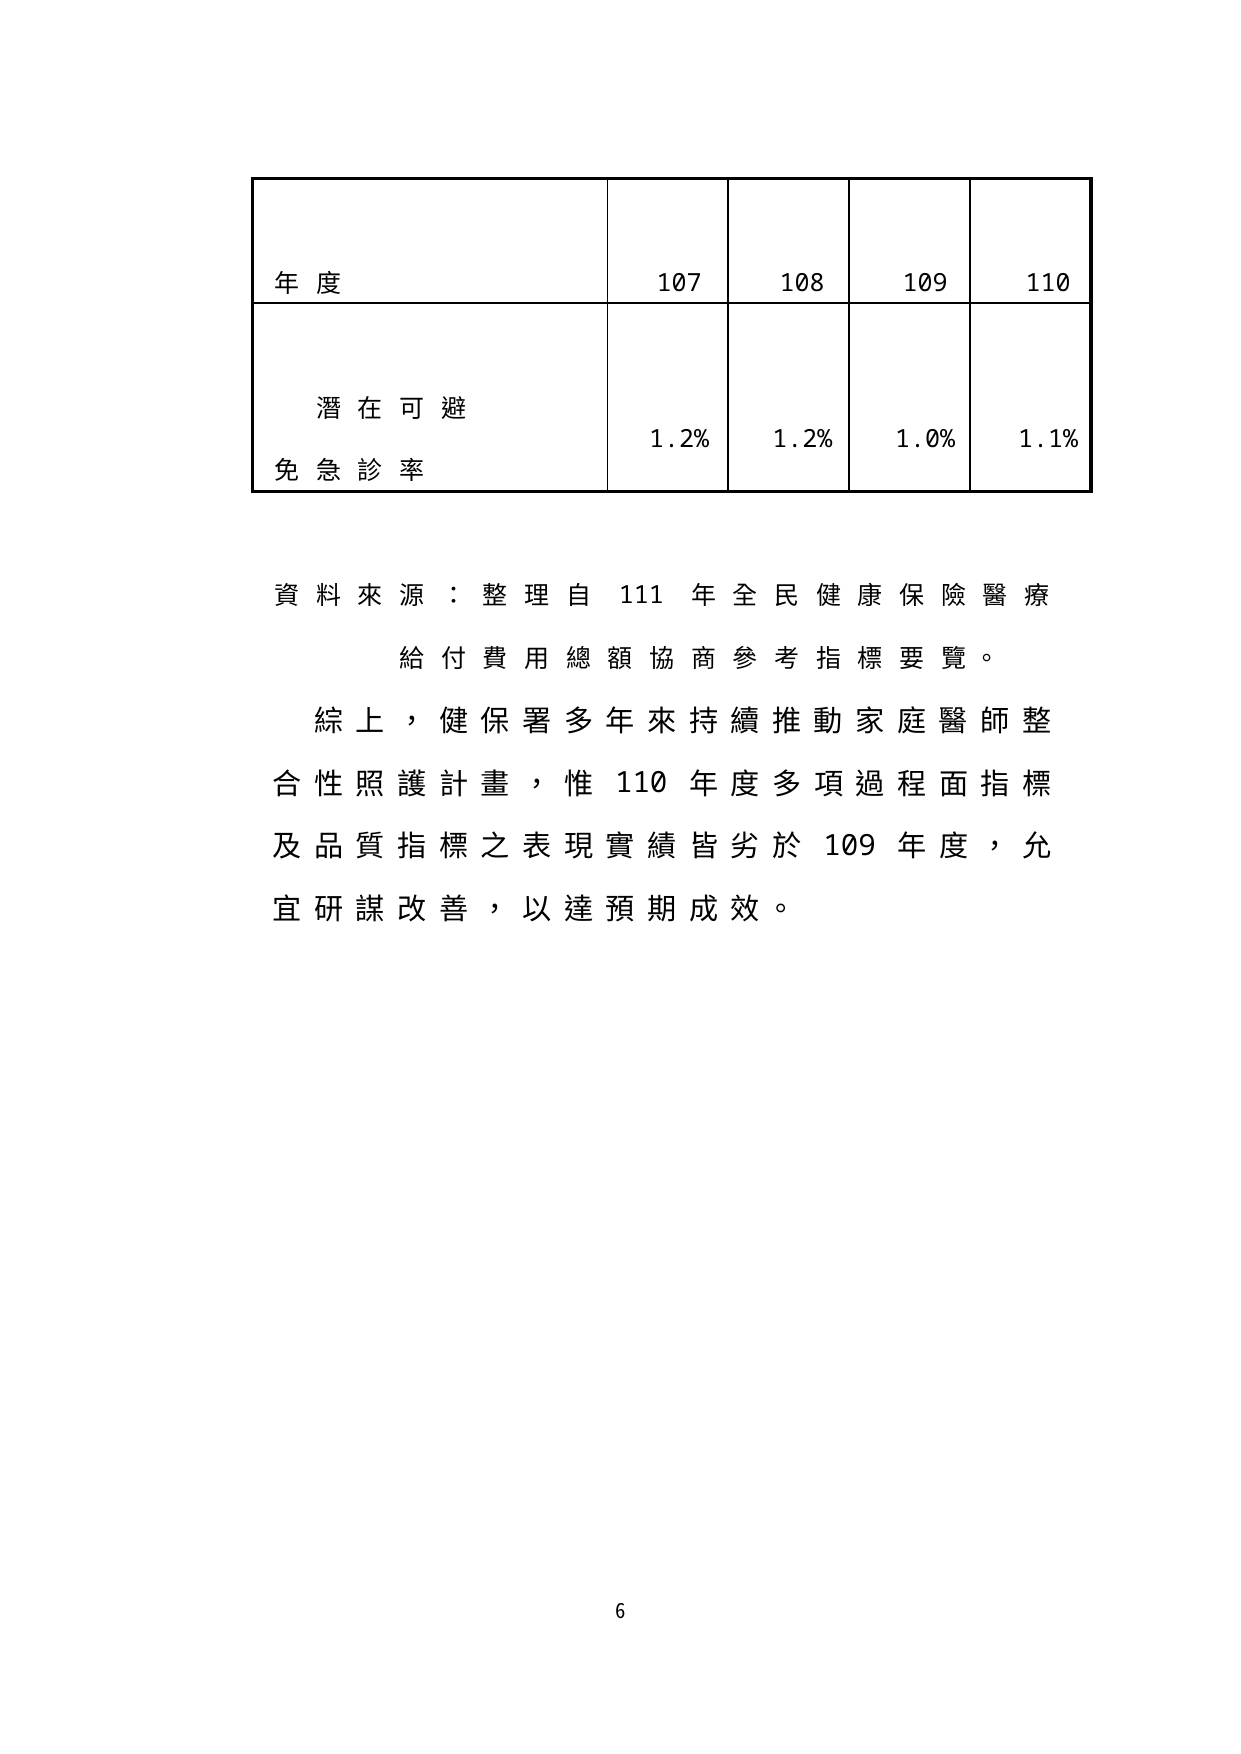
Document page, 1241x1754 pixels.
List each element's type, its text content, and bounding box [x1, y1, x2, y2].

table_cell 1.2% [729, 304, 848, 490]
table_cell 1.0% [850, 304, 969, 490]
table_cell 潛在可避免急診率 [254, 304, 607, 490]
text 綜上，健保署多年來持續推動家庭醫師整合性照護計畫，惟110年度多項過程面指標及品質指標之表現實績皆劣於109年度，允宜研謀改善，以達預期成效。 [242, 677, 1058, 927]
text 資料來源：整理自111年全民健康保險醫療給付費用總額協商參考指標要覽。 [242, 552, 1058, 677]
table_cell 1.1% [971, 304, 1089, 490]
table_cell 1.2% [608, 304, 727, 490]
table_header 110 [971, 180, 1089, 302]
table_header 107 [608, 180, 727, 302]
table_header 109 [850, 180, 969, 302]
table_header 年度 [254, 180, 607, 302]
table_header 108 [729, 180, 848, 302]
